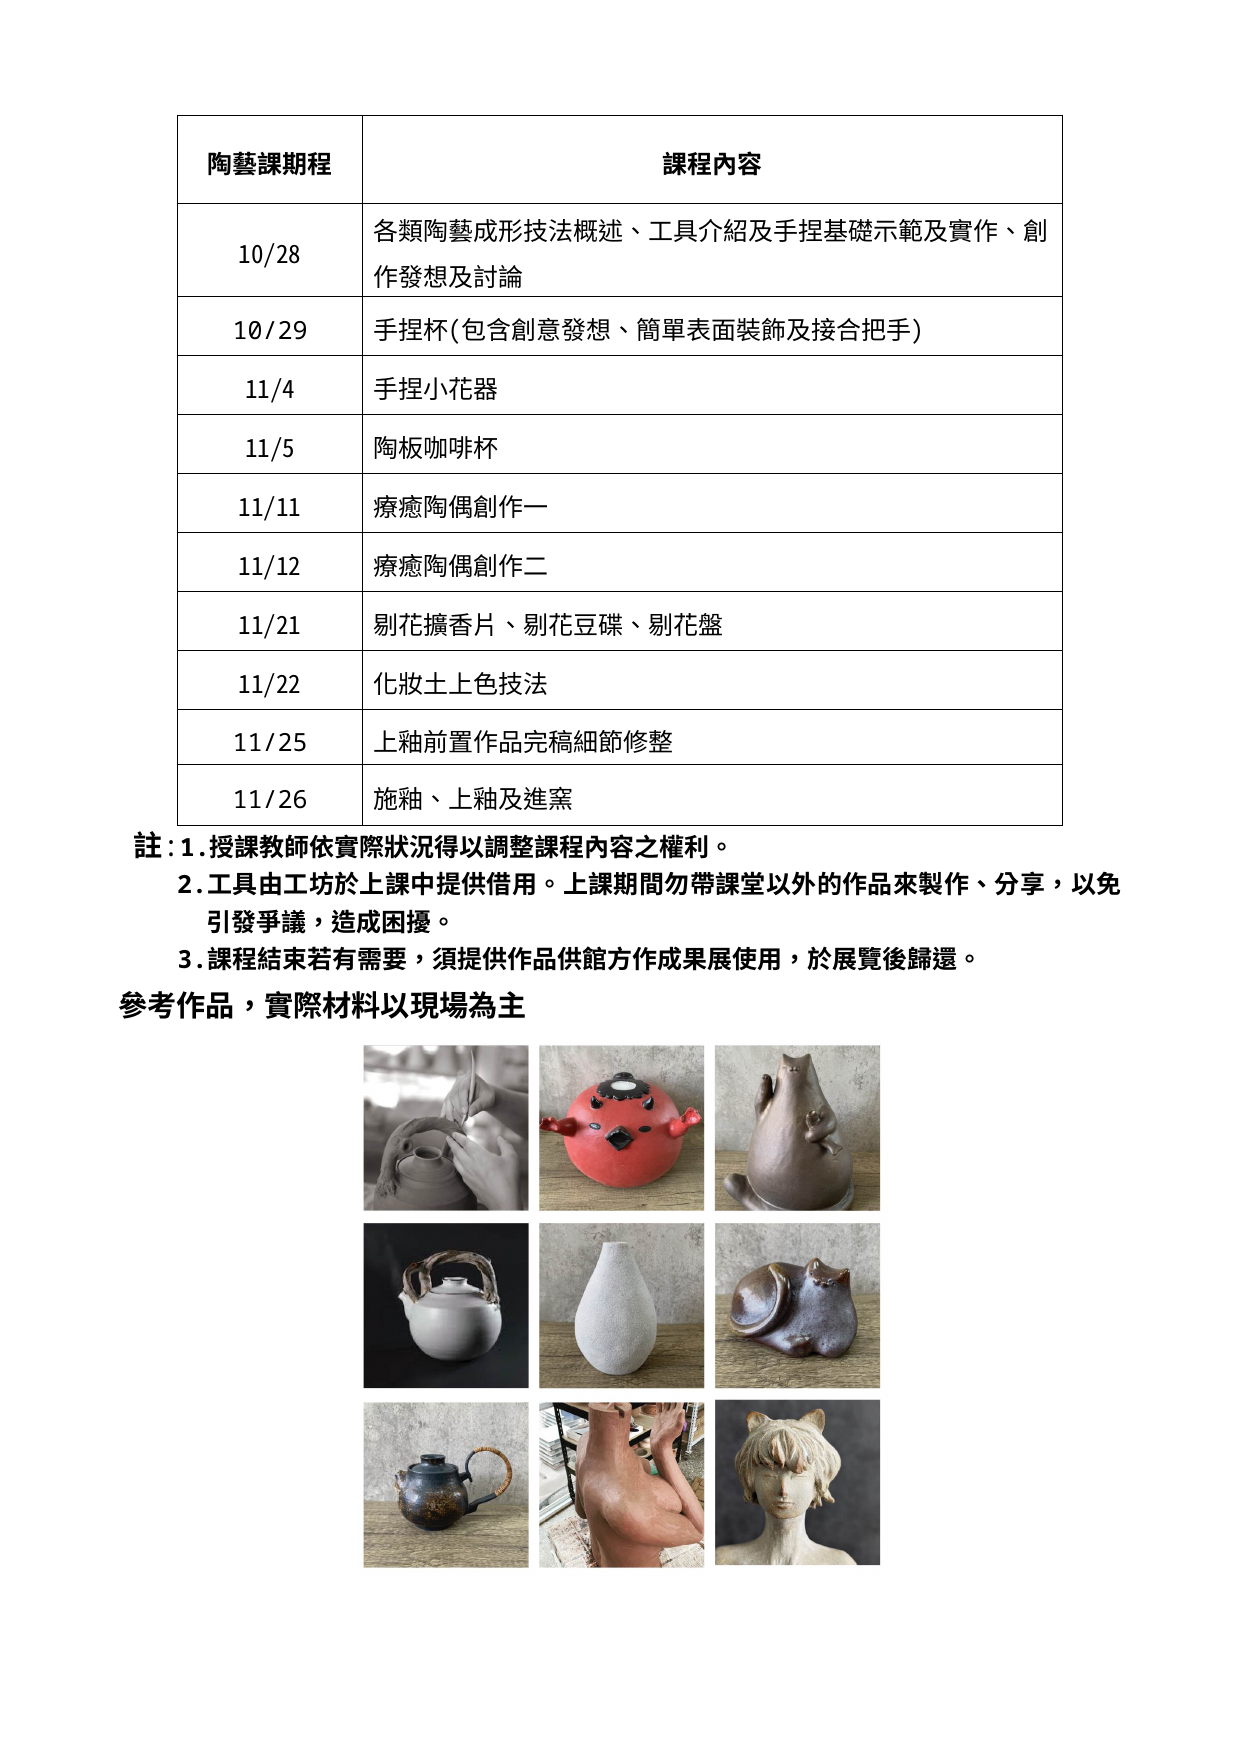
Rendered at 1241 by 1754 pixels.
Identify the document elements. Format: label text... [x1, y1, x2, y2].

table_cell 11/25 [178, 710, 362, 764]
table_cell 療癒陶偶創作一 [363, 474, 1062, 532]
text 註:1.授課教師依實際狀況得以調整課程內容之權利。 [133, 826, 1122, 863]
table_cell 11/5 [178, 415, 362, 473]
table_cell 上釉前置作品完稿細節修整 [363, 710, 1062, 764]
table_cell 11/4 [178, 356, 362, 414]
table_header 陶藝課期程 [178, 116, 362, 203]
table_cell 11/22 [178, 651, 362, 709]
table_cell 施釉、上釉及進窯 [363, 765, 1062, 825]
table_header 課程內容 [363, 116, 1062, 203]
text 參考作品，實際材料以現場為主 [118, 976, 1122, 1026]
table_cell 11/26 [178, 765, 362, 825]
table_cell 11/11 [178, 474, 362, 532]
text 2.工具由工坊於上課中提供借用。上課期間勿帶課堂以外的作品來製作、分享，以免引發爭議，造成困擾。 [177, 863, 1122, 938]
table_cell 化妝土上色技法 [363, 651, 1062, 709]
table_cell 療癒陶偶創作二 [363, 533, 1062, 591]
table_cell 剔花擴香片、剔花豆碟、剔花盤 [363, 592, 1062, 650]
text 3.課程結束若有需要，須提供作品供館方作成果展使用，於展覽後歸還。 [177, 938, 1122, 976]
table_cell 11/21 [178, 592, 362, 650]
table_cell 手捏小花器 [363, 356, 1062, 414]
table_cell 手捏杯(包含創意發想、簡單表面裝飾及接合把手) [363, 297, 1062, 355]
table_cell 陶板咖啡杯 [363, 415, 1062, 473]
table_cell 10/29 [178, 297, 362, 355]
table_cell 11/12 [178, 533, 362, 591]
table_cell 10/28 [178, 204, 362, 296]
table_cell 各類陶藝成形技法概述、工具介紹及手捏基礎示範及實作、創作發想及討論 [363, 204, 1062, 296]
